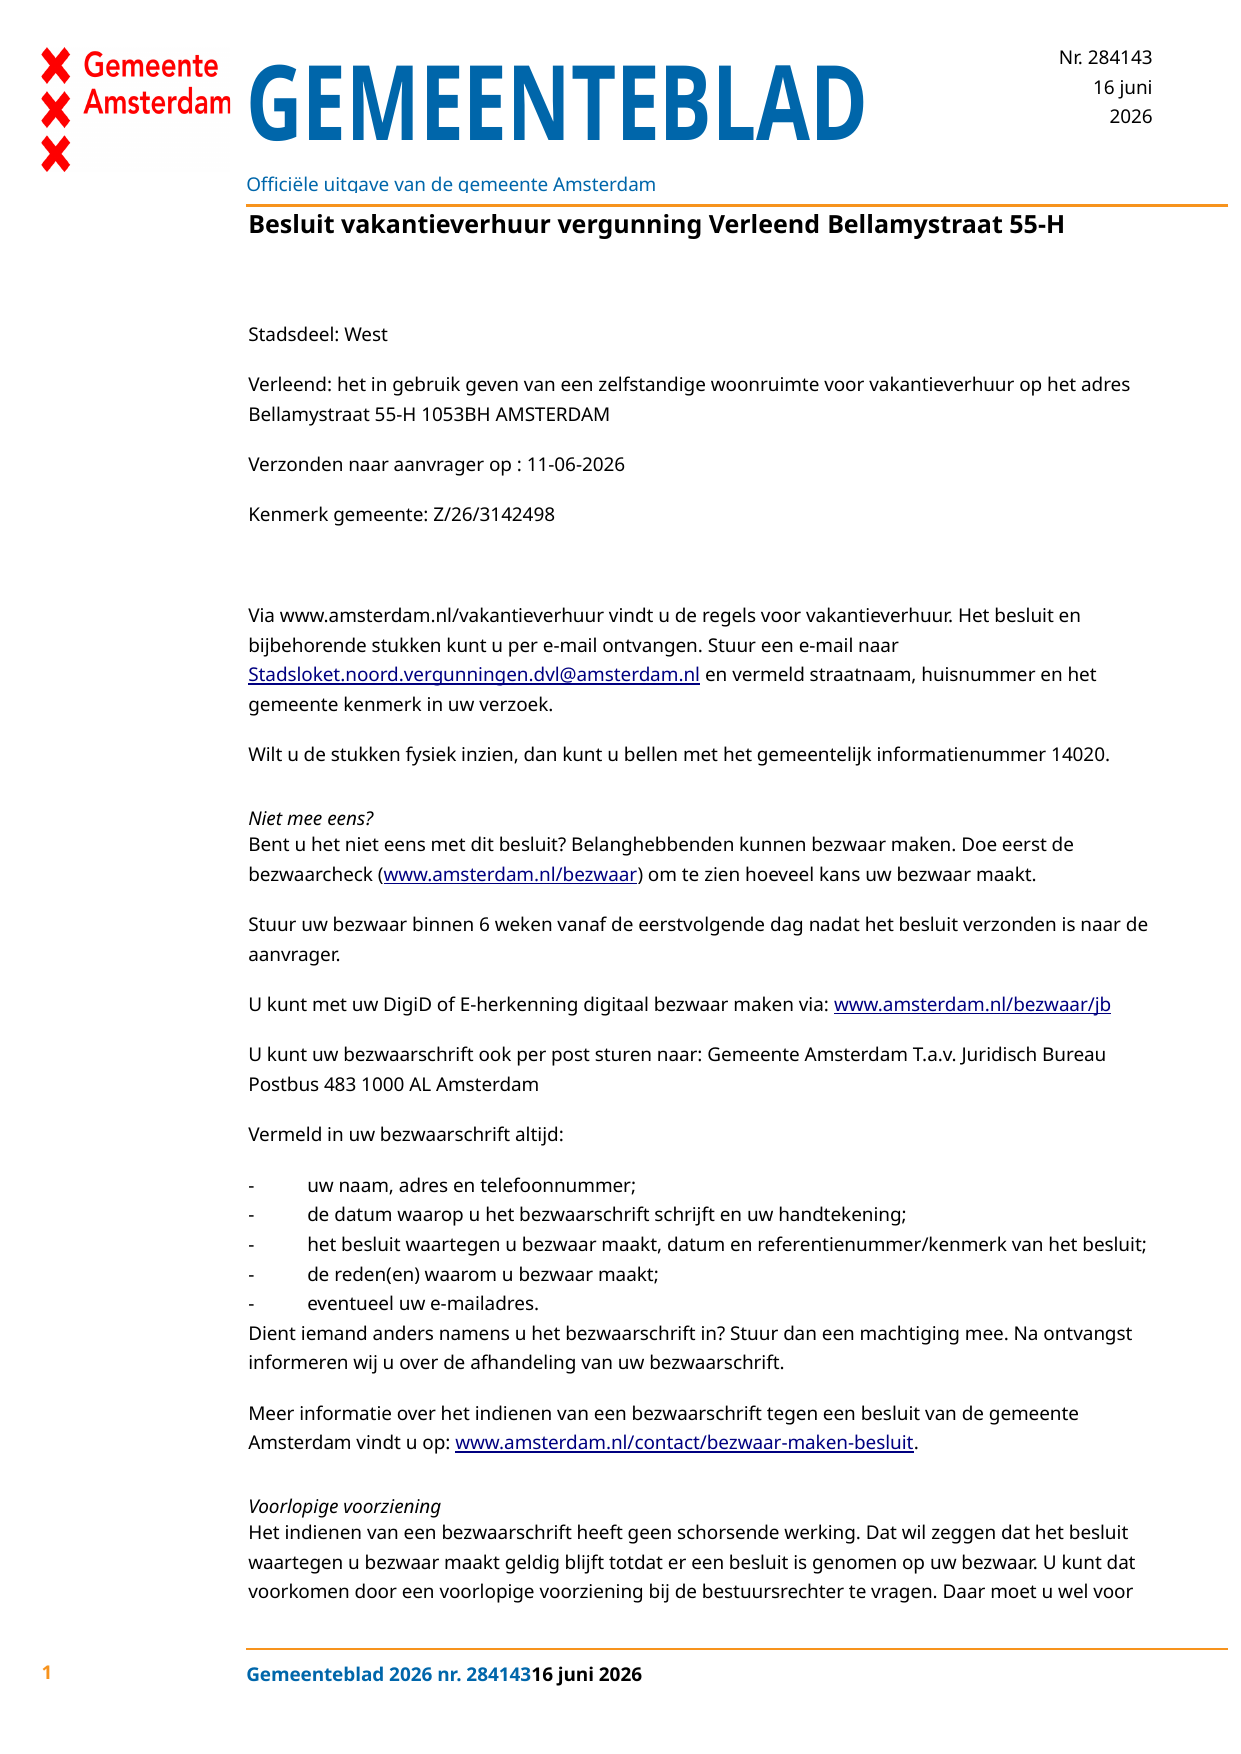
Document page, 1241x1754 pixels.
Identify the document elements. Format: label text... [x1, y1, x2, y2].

list uw naam, adres en telefoonnummer; [248, 1172, 1152, 1198]
text Wilt u de stukken fysiek inzien, dan kunt u bellen met het gemeentelijk informatienummer 14020. [248, 742, 1152, 767]
text Kenmerk gemeente: Z/26/3142498 [248, 502, 1152, 527]
list het besluit waartegen u bezwaar maakt, datum en referentienummer/kenmerk van het besluit; [248, 1231, 1152, 1257]
text Voorlopige voorziening [248, 1493, 1152, 1519]
text Meer informatie over het indienen van een bezwaarschrift tegen een besluit van de gemeente Amsterdam vindt u op: www.amsterdam.nl/contact/bezwaar-maken-besluit. [248, 1400, 1152, 1455]
text Stadsdeel: West [248, 321, 1152, 346]
text Verzonden naar aanvrager op : 11-06-2026 [248, 451, 1152, 477]
text Besluit vakantieverhuur vergunning Verleend Bellamystraat 55-H [248, 207, 1152, 241]
list de reden(en) waarom u bezwaar maakt; [248, 1261, 1152, 1287]
text U kunt uw bezwaarschrift ook per post sturen naar: Gemeente Amsterdam T.a.v. Juridisch Bureau Postbus 483 1000 AL Amsterdam [248, 1042, 1152, 1097]
text Vermeld in uw bezwaarschrift altijd: [248, 1122, 1152, 1147]
text Verleend: het in gebruik geven van een zelfstandige woonruimte voor vakantieverhuur op het adres Bellamystraat 55-H 1053BH AMSTERDAM [248, 371, 1152, 426]
list de datum waarop u het bezwaarschrift schrijft en uw handtekening; [248, 1202, 1152, 1227]
list eventueel uw e-mailadres. [248, 1290, 1152, 1316]
text Bent u het niet eens met dit besluit? Belanghebbenden kunnen bezwaar maken. Doe eerst de bezwaarcheck (www.amsterdam.nl/bezwaar) om te zien hoeveel kans uw bezwaar maakt. [248, 831, 1152, 887]
text Stuur uw bezwaar binnen 6 weken vanaf de eerstvolgende dag nadat het besluit verzonden is naar de aanvrager. [248, 911, 1152, 967]
picture [41, 47, 231, 172]
text Het indienen van een bezwaarschrift heeft geen schorsende werking. Dat wil zeggen dat het besluit waartegen u bezwaar maakt geldig blijft totdat er een besluit is genomen op uw bezwaar. U kunt dat voorkomen door een voorlopige voorziening bij de bestuursrechter te vragen. Daar moet u wel voor [248, 1519, 1152, 1604]
text Niet mee eens? [248, 806, 1152, 831]
text U kunt met uw DigiD of E-herkenning digitaal bezwaar maken via: www.amsterdam.nl/bezwaar/jb [248, 991, 1152, 1017]
text Dient iemand anders namens u het bezwaarschrift in? Stuur dan een machtiging mee. Na ontvangst informeren wij u over de afhandeling van uw bezwaarschrift. [248, 1320, 1152, 1375]
text Via www.amsterdam.nl/vakantieverhuur vindt u de regels voor vakantieverhuur. Het besluit en bijbehorende stukken kunt u per e-mail ontvangen. Stuur een e-mail naar Stadsloket.noord.vergunningen.dvl@amsterdam.nl en vermeld straatnaam, huisnummer en het gemeente kenmerk in uw verzoek. [248, 602, 1152, 717]
